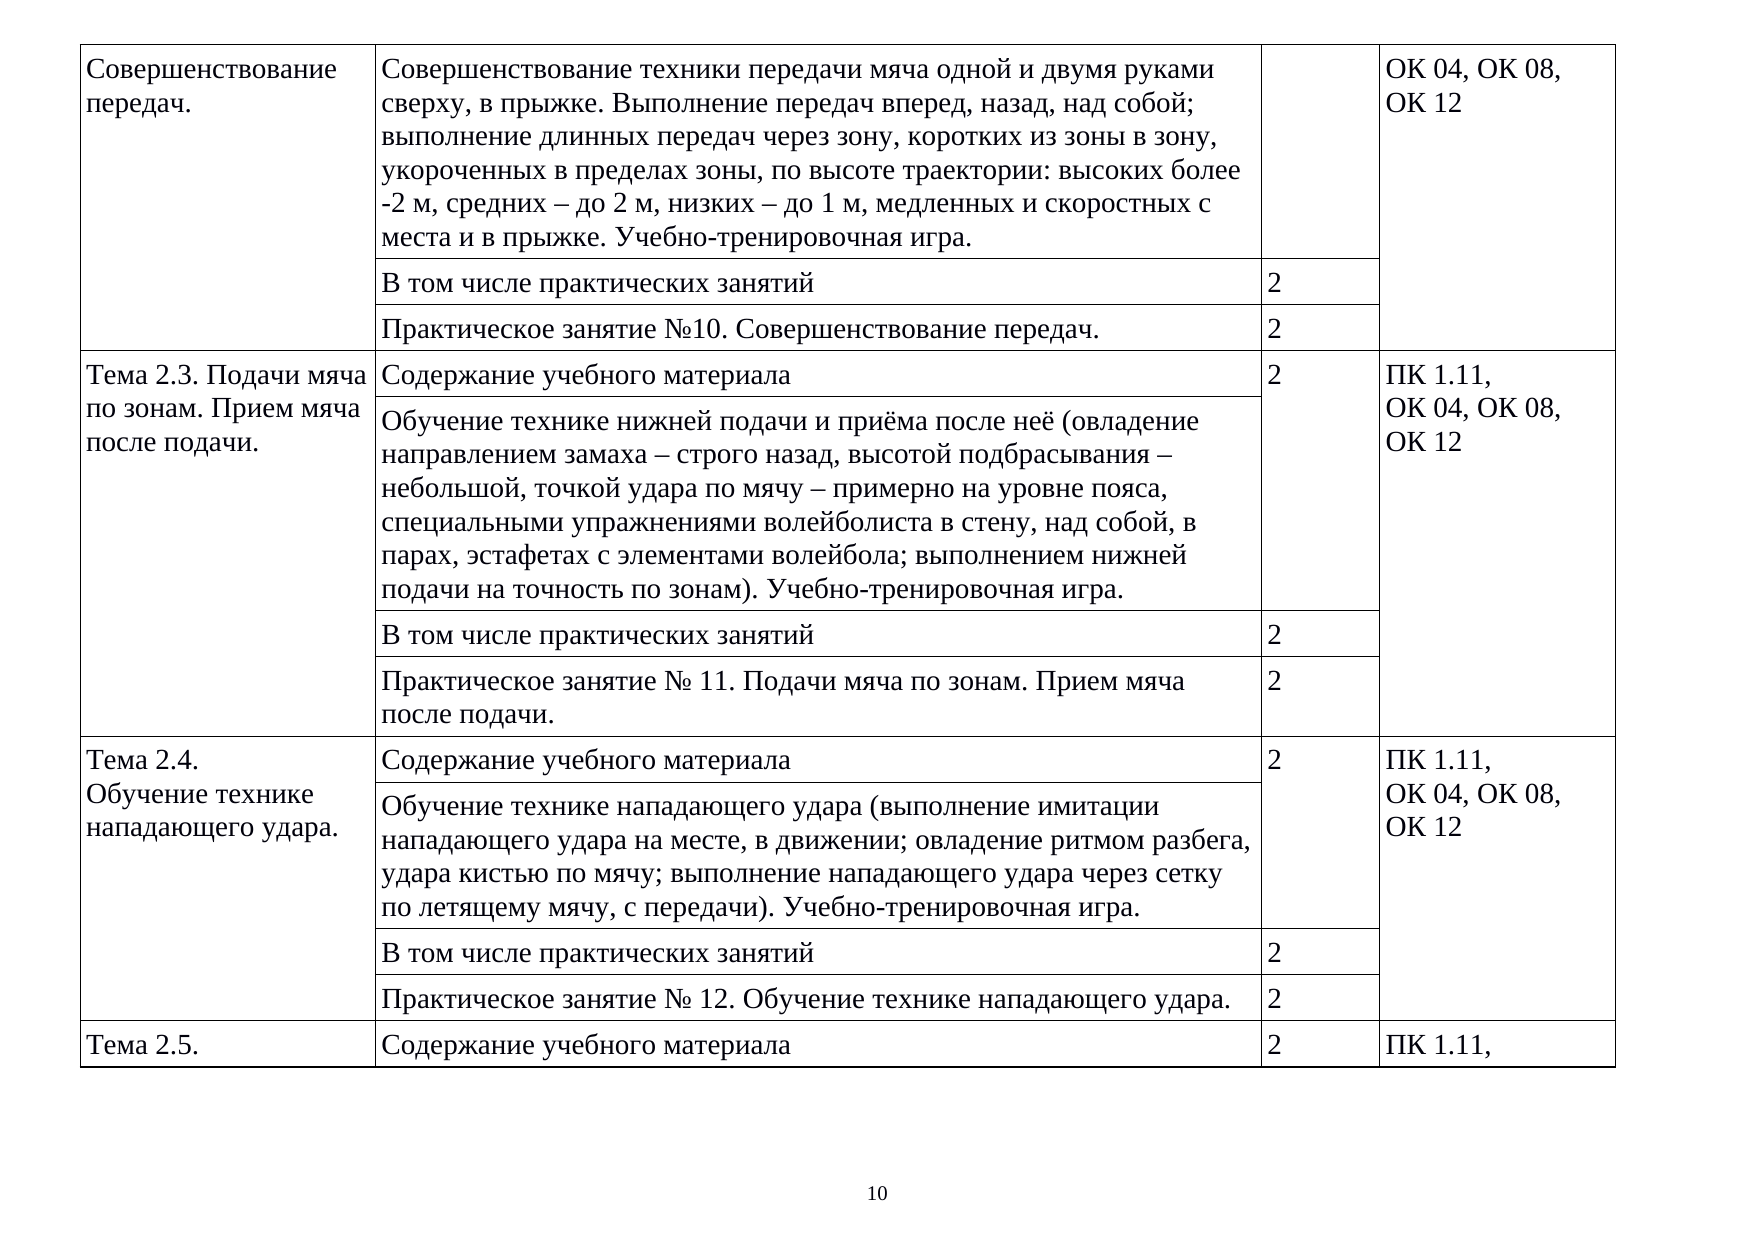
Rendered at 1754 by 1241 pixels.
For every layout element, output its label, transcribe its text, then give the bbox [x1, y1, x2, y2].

table_cell В том числе практических занятий [376, 611, 1261, 656]
table_cell Тема 2.4. Обучение технике нападающего удара. [81, 737, 375, 1020]
table_cell 2 [1262, 657, 1379, 736]
table_cell 2 [1262, 259, 1379, 304]
table_cell В том числе практических занятий [376, 929, 1261, 974]
table_cell Совершенствование передач. [81, 45, 375, 350]
table_cell Тема 2.5. [81, 1021, 375, 1066]
table_cell [1262, 45, 1379, 258]
table_cell Совершенствование техники передачи мяча одной и двумя руками сверху, в прыжке. Выполнение передач вперед, назад, над собой; выполнение длинных передач через зону, коротких из зоны в зону, укороченных в пределах зоны, по высоте траектории: высоких более -2 м, средних – до 2 м, низких – до 1 м, медленных и скоростных с места и в прыжке. Учебно-тренировочная игра. [376, 45, 1261, 258]
table_cell ПК 1.11, ОК 04, ОК 08, ОК 12 [1380, 737, 1615, 1020]
table_cell 2 [1262, 351, 1379, 610]
table_cell В том числе практических занятий [376, 259, 1261, 304]
table_cell Обучение технике нападающего удара (выполнение имитации нападающего удара на месте, в движении; овладение ритмом разбега, удара кистью по мячу; выполнение нападающего удара через сетку по летящему мячу, с передачи). Учебно-тренировочная игра. [376, 783, 1261, 928]
table_cell 2 [1262, 305, 1379, 350]
table_cell Обучение технике нижней подачи и приёма после неё (овладение направлением замаха – строго назад, высотой подбрасывания – небольшой, точкой удара по мячу – примерно на уровне пояса, специальными упражнениями волейболиста в стену, над собой, в парах, эстафетах с элементами волейбола; выполнением нижней подачи на точность по зонам). Учебно-тренировочная игра. [376, 397, 1261, 610]
table_cell 2 [1262, 929, 1379, 974]
table_cell Содержание учебного материала [376, 351, 1261, 396]
table_cell Практическое занятие № 11. Подачи мяча по зонам. Прием мяча после подачи. [376, 657, 1261, 736]
table_cell ОК 04, ОК 08, ОК 12 [1380, 45, 1615, 350]
table_cell Практическое занятие № 12. Обучение технике нападающего удара. [376, 975, 1261, 1020]
table_cell 2 [1262, 975, 1379, 1020]
table_cell Содержание учебного материала [376, 1021, 1261, 1066]
table_cell 2 [1262, 737, 1379, 928]
table_cell 2 [1262, 611, 1379, 656]
table_cell Тема 2.3. Подачи мяча по зонам. Прием мяча после подачи. [81, 351, 375, 736]
table_cell Практическое занятие №10. Совершенствование передач. [376, 305, 1261, 350]
table_cell Содержание учебного материала [376, 737, 1261, 782]
table_cell ПК 1.11, ОК 04, ОК 08, ОК 12 [1380, 351, 1615, 736]
table_cell 2 [1262, 1021, 1379, 1066]
table_cell ПК 1.11, [1380, 1021, 1615, 1066]
